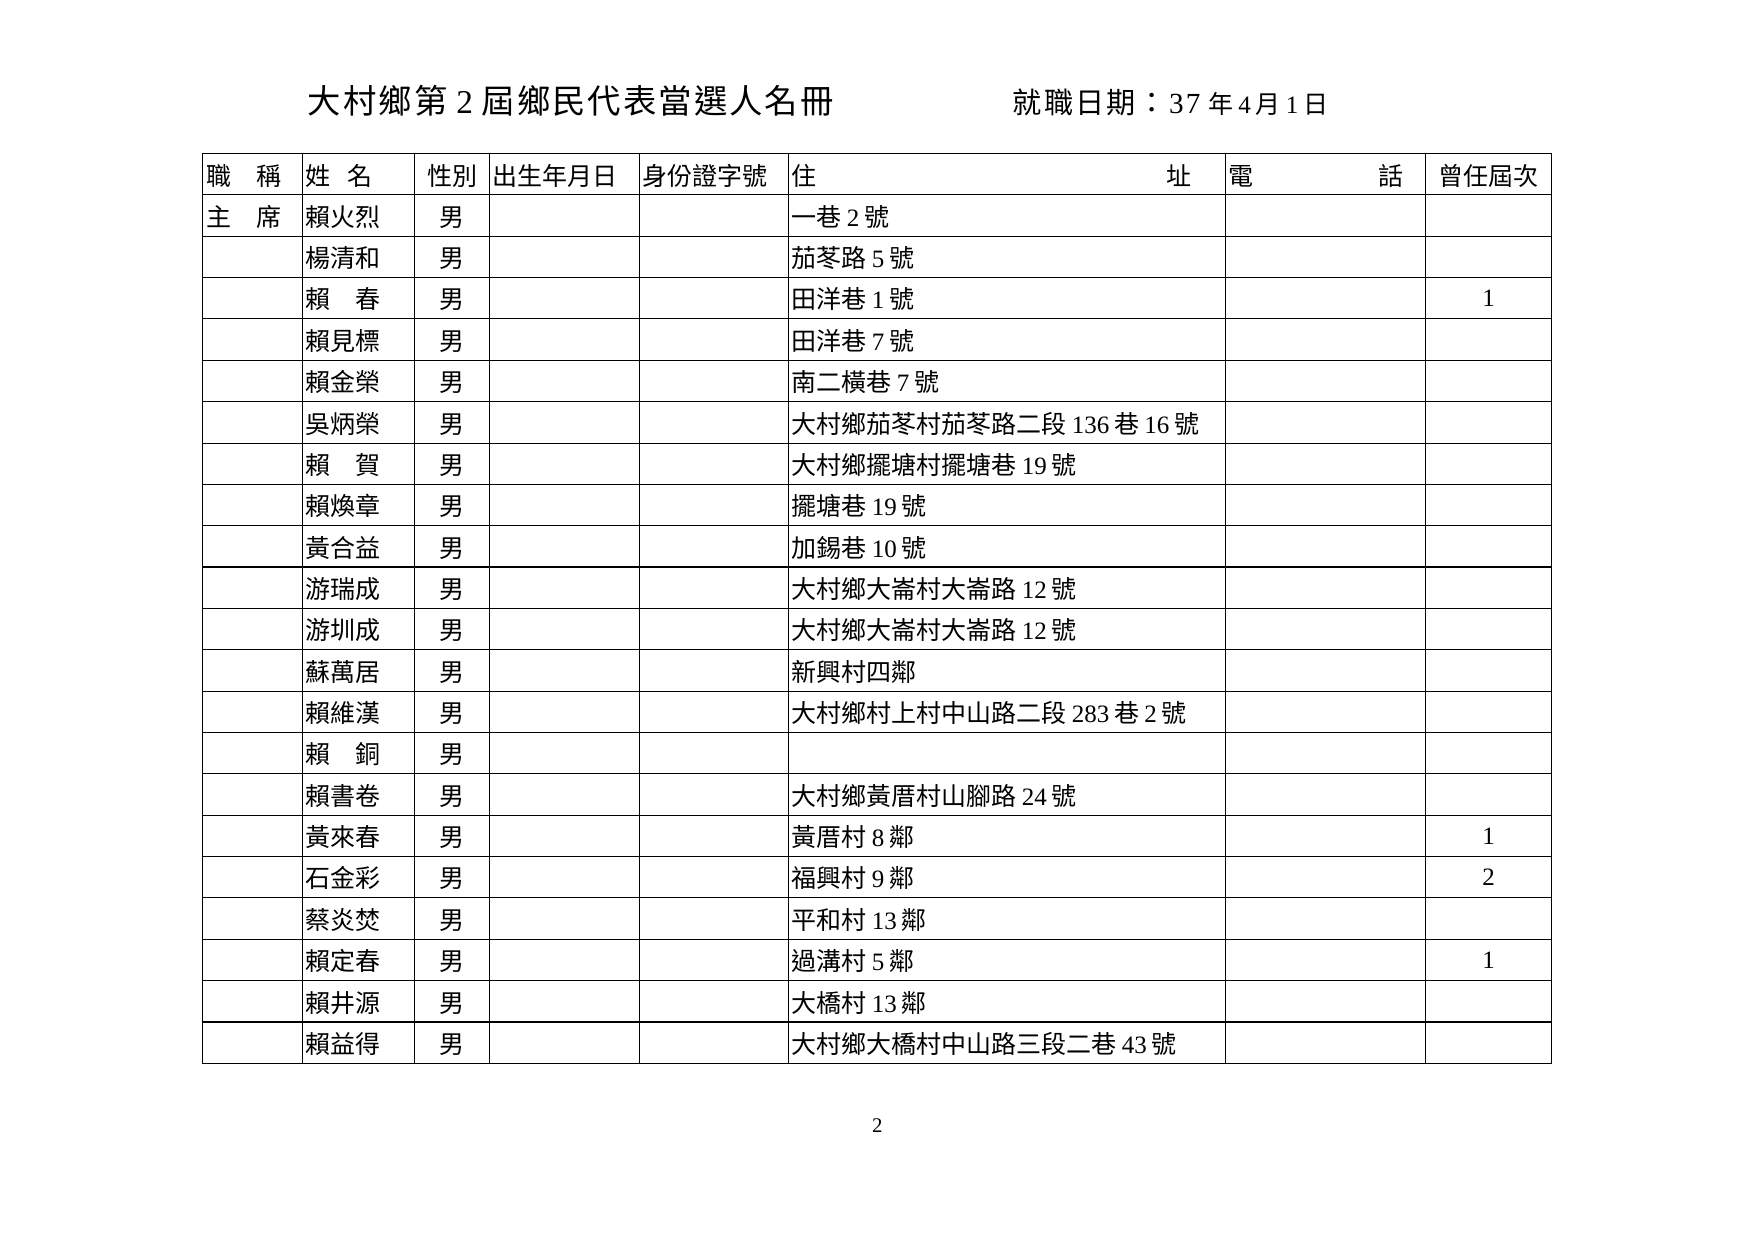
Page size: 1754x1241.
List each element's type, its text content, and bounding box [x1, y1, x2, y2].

table_cell [1426, 195, 1551, 236]
table_cell [203, 981, 302, 1021]
table_cell 男 [415, 774, 489, 814]
table_header 住 址 [789, 154, 1225, 194]
table_cell 賴 春 [303, 278, 414, 318]
table_cell [1426, 444, 1551, 484]
table_cell [1226, 857, 1425, 897]
table_cell [789, 733, 1225, 773]
table_cell 石金彩 [303, 857, 414, 897]
table_cell [490, 361, 639, 401]
table_cell 男 [415, 857, 489, 897]
table_cell [1426, 485, 1551, 525]
table_cell [1226, 402, 1425, 442]
table_cell 擺塘巷19號 [789, 485, 1225, 525]
table_cell [1226, 444, 1425, 484]
table_cell [490, 195, 639, 236]
table_cell [1426, 733, 1551, 773]
table_cell 男 [415, 692, 489, 732]
table_cell [640, 402, 788, 442]
table_header 姓 名 [303, 154, 414, 194]
table_cell [203, 650, 302, 691]
table_header 性別 [415, 154, 489, 194]
table_cell 男 [415, 650, 489, 691]
table_cell [490, 650, 639, 691]
table_cell [640, 195, 788, 236]
table_cell 男 [415, 898, 489, 939]
table_cell [1226, 195, 1425, 236]
table_cell [640, 526, 788, 566]
table_cell 男 [415, 1023, 489, 1063]
table_cell 南二橫巷7號 [789, 361, 1225, 401]
table_cell [640, 568, 788, 608]
table_cell [1226, 774, 1425, 814]
table_cell [490, 609, 639, 649]
table_cell [640, 485, 788, 525]
table_cell 賴益得 [303, 1023, 414, 1063]
table_cell [203, 568, 302, 608]
table_cell [640, 1023, 788, 1063]
table_cell 男 [415, 733, 489, 773]
table_cell 賴定春 [303, 940, 414, 980]
table_cell [640, 319, 788, 360]
table_cell 2 [1426, 857, 1551, 897]
table_cell 一巷2號 [789, 195, 1225, 236]
table_cell [203, 857, 302, 897]
table_cell [1426, 319, 1551, 360]
table_cell [490, 733, 639, 773]
table_header 出生年月日 [490, 154, 639, 194]
table_cell [1226, 237, 1425, 277]
table_cell 男 [415, 568, 489, 608]
table_cell [1226, 650, 1425, 691]
table_cell 1 [1426, 940, 1551, 980]
table_cell [640, 692, 788, 732]
table_cell [1226, 526, 1425, 566]
table_cell 男 [415, 609, 489, 649]
table_cell 男 [415, 237, 489, 277]
table_cell 男 [415, 940, 489, 980]
table_header 電 話 [1226, 154, 1425, 194]
table_cell [1426, 650, 1551, 691]
table_cell 大橋村13鄰 [789, 981, 1225, 1021]
table_cell 賴煥章 [303, 485, 414, 525]
table_cell 大村鄉黃厝村山腳路24號 [789, 774, 1225, 814]
table_cell [1426, 692, 1551, 732]
table_cell 賴見標 [303, 319, 414, 360]
table_cell [640, 237, 788, 277]
table_cell 男 [415, 195, 489, 236]
table_cell [1426, 898, 1551, 939]
table_cell 男 [415, 278, 489, 318]
table_cell [490, 237, 639, 277]
table_cell [203, 278, 302, 318]
table_cell [490, 898, 639, 939]
table_cell [203, 692, 302, 732]
table_cell [1426, 526, 1551, 566]
table_cell 男 [415, 361, 489, 401]
table_cell 蘇萬居 [303, 650, 414, 691]
table_cell 加錫巷10號 [789, 526, 1225, 566]
table_cell 大村鄉村上村中山路二段283巷2號 [789, 692, 1225, 732]
table_cell [1226, 361, 1425, 401]
table_cell [490, 857, 639, 897]
table_cell [203, 898, 302, 939]
table_cell 大村鄉茄苳村茄苳路二段136巷16號 [789, 402, 1225, 442]
table_cell [1226, 485, 1425, 525]
table_cell 過溝村5鄰 [789, 940, 1225, 980]
table_cell 主 席 [203, 195, 302, 236]
text 大村鄉第2屆鄉民代表當選人名冊 就職日期：37年4月1日 [83, 61, 1671, 136]
table_cell [203, 940, 302, 980]
table_cell [203, 609, 302, 649]
table_cell [1426, 237, 1551, 277]
table_cell [490, 444, 639, 484]
table_cell [490, 774, 639, 814]
table_cell 蔡炎焚 [303, 898, 414, 939]
table_cell 1 [1426, 816, 1551, 856]
table_cell [640, 733, 788, 773]
table_cell [1226, 898, 1425, 939]
table_cell [640, 898, 788, 939]
table_cell 男 [415, 444, 489, 484]
table_cell 賴井源 [303, 981, 414, 1021]
table_cell [1226, 733, 1425, 773]
table_cell 黃厝村8鄰 [789, 816, 1225, 856]
table_cell [640, 650, 788, 691]
table_cell 楊清和 [303, 237, 414, 277]
table_cell 男 [415, 526, 489, 566]
table_cell [1426, 609, 1551, 649]
table_cell 賴書卷 [303, 774, 414, 814]
table_cell [1226, 692, 1425, 732]
table_header 曾任屆次 [1426, 154, 1551, 194]
table_cell [640, 857, 788, 897]
table_cell 平和村13鄰 [789, 898, 1225, 939]
table_cell 田洋巷7號 [789, 319, 1225, 360]
table_cell 賴維漢 [303, 692, 414, 732]
table_cell 游圳成 [303, 609, 414, 649]
table_cell [203, 485, 302, 525]
table_cell [1426, 361, 1551, 401]
table_cell [640, 774, 788, 814]
table_cell [640, 981, 788, 1021]
table_cell [203, 1023, 302, 1063]
table_cell [1226, 1023, 1425, 1063]
table_cell [1226, 609, 1425, 649]
table_cell [203, 361, 302, 401]
table_cell [490, 816, 639, 856]
table_cell [490, 568, 639, 608]
table_cell 賴火烈 [303, 195, 414, 236]
table_cell 賴金榮 [303, 361, 414, 401]
table_cell 茄苳路5號 [789, 237, 1225, 277]
table_cell [490, 1023, 639, 1063]
table_cell 大村鄉大崙村大崙路12號 [789, 609, 1225, 649]
table_cell 賴 銅 [303, 733, 414, 773]
table_header 職 稱 [203, 154, 302, 194]
table_cell 福興村9鄰 [789, 857, 1225, 897]
table_cell [640, 278, 788, 318]
table_cell 新興村四鄰 [789, 650, 1225, 691]
table_cell [1226, 319, 1425, 360]
table_cell 男 [415, 485, 489, 525]
table_cell [203, 526, 302, 566]
table_cell [490, 278, 639, 318]
table_cell [1226, 981, 1425, 1021]
table_cell 男 [415, 981, 489, 1021]
table_cell [203, 733, 302, 773]
table_cell 吳炳榮 [303, 402, 414, 442]
table_cell [490, 981, 639, 1021]
table_cell 大村鄉擺塘村擺塘巷19號 [789, 444, 1225, 484]
table_cell [1226, 940, 1425, 980]
table_cell [1226, 816, 1425, 856]
table_cell [640, 361, 788, 401]
table_cell [640, 444, 788, 484]
table_cell [490, 526, 639, 566]
table_cell 男 [415, 402, 489, 442]
table_cell [490, 940, 639, 980]
table_cell [1426, 402, 1551, 442]
table_cell 大村鄉大橋村中山路三段二巷43號 [789, 1023, 1225, 1063]
table_cell [1426, 1023, 1551, 1063]
table_cell [203, 402, 302, 442]
table_cell [1426, 568, 1551, 608]
table_cell [1426, 981, 1551, 1021]
table_cell 男 [415, 816, 489, 856]
table_cell [203, 444, 302, 484]
table_cell [640, 816, 788, 856]
table_cell [490, 319, 639, 360]
table_cell [1426, 774, 1551, 814]
table_cell [203, 319, 302, 360]
table_cell 黃合益 [303, 526, 414, 566]
table_cell [1226, 278, 1425, 318]
table_cell 田洋巷1號 [789, 278, 1225, 318]
table_cell 游瑞成 [303, 568, 414, 608]
table_cell [490, 692, 639, 732]
table_header 身份證字號 [640, 154, 788, 194]
table_cell [203, 774, 302, 814]
table_cell [1226, 568, 1425, 608]
table_cell 男 [415, 319, 489, 360]
table_cell [203, 237, 302, 277]
table_cell 賴 賀 [303, 444, 414, 484]
table_cell 1 [1426, 278, 1551, 318]
table_cell 黃來春 [303, 816, 414, 856]
table_cell [203, 816, 302, 856]
table_cell [640, 609, 788, 649]
table_cell [490, 485, 639, 525]
table_cell [640, 940, 788, 980]
table_cell 大村鄉大崙村大崙路12號 [789, 568, 1225, 608]
table_cell [490, 402, 639, 442]
